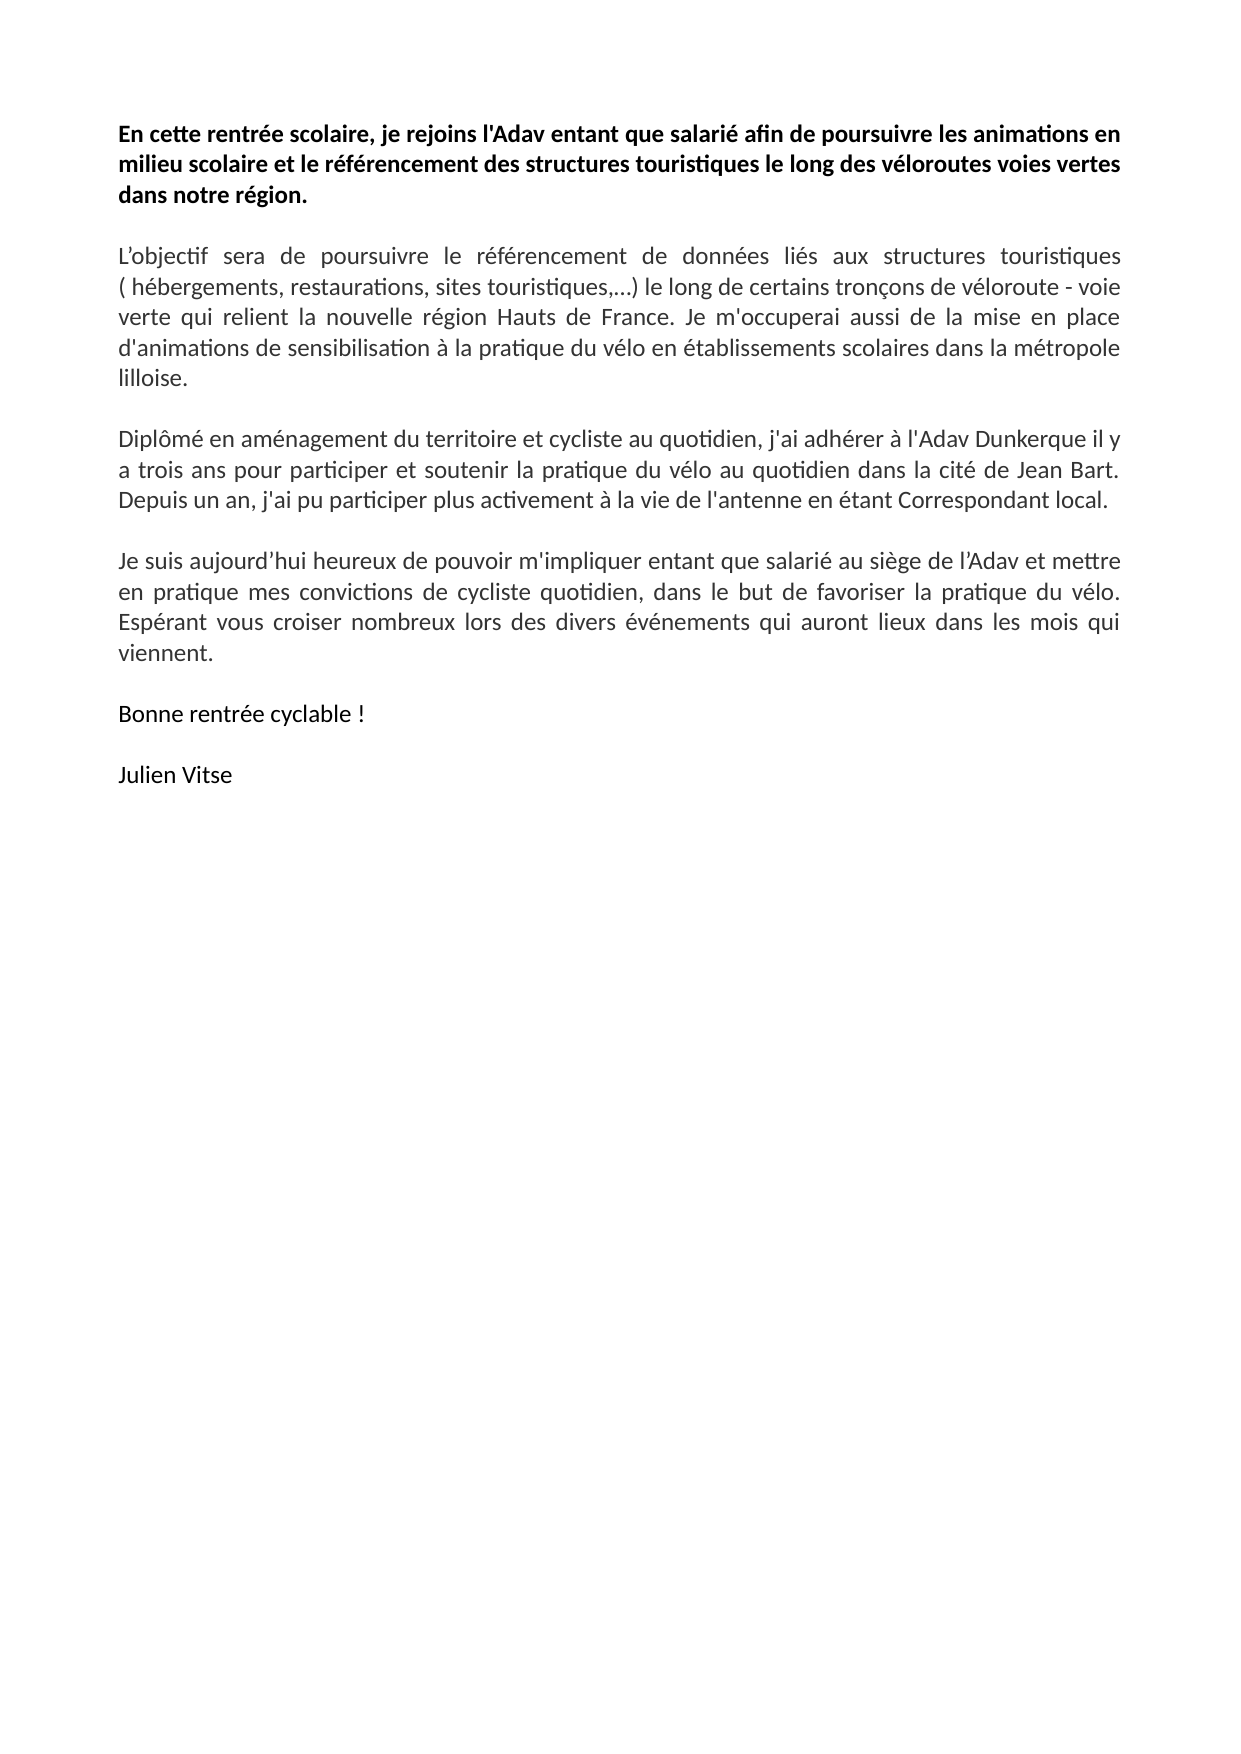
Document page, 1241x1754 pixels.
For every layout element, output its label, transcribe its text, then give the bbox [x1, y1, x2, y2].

text Diplômé en aménagement du territoire et cycliste au quotidien, j'ai adhérer à l'Adav Dunkerque il y a trois ans pour participer et soutenir la pratique du vélo au quotidien dans la cité de Jean Bart. Depuis un an, j'ai pu participer plus activement à la vie de l'antenne en étant Correspondant local. [118, 423, 1122, 515]
text L’objectif sera de poursuivre le référencement de données liés aux structures touristiques ( hébergements, restaurations, sites touristiques,…) le long de certains tronçons de véloroute - voie verte qui relient la nouvelle région Hauts de France. Je m'occuperai aussi de la mise en place d'animations de sensibilisation à la pratique du vélo en établissements scolaires dans la métropole lilloise. [118, 240, 1122, 393]
text Je suis aujourd’hui heureux de pouvoir m'impliquer entant que salarié au siège de l’Adav et mettre en pratique mes convictions de cycliste quotidien, dans le but de favoriser la pratique du vélo. Espérant vous croiser nombreux lors des divers événements qui auront lieux dans les mois qui viennent. [118, 545, 1122, 667]
text Bonne rentrée cyclable ! [118, 698, 1122, 728]
text Julien Vitse [118, 759, 1122, 789]
text En cette rentrée scolaire, je rejoins l'Adav entant que salarié afin de poursuivre les animations en milieu scolaire et le référencement des structures touristiques le long des véloroutes voies vertes dans notre région. [118, 118, 1122, 210]
